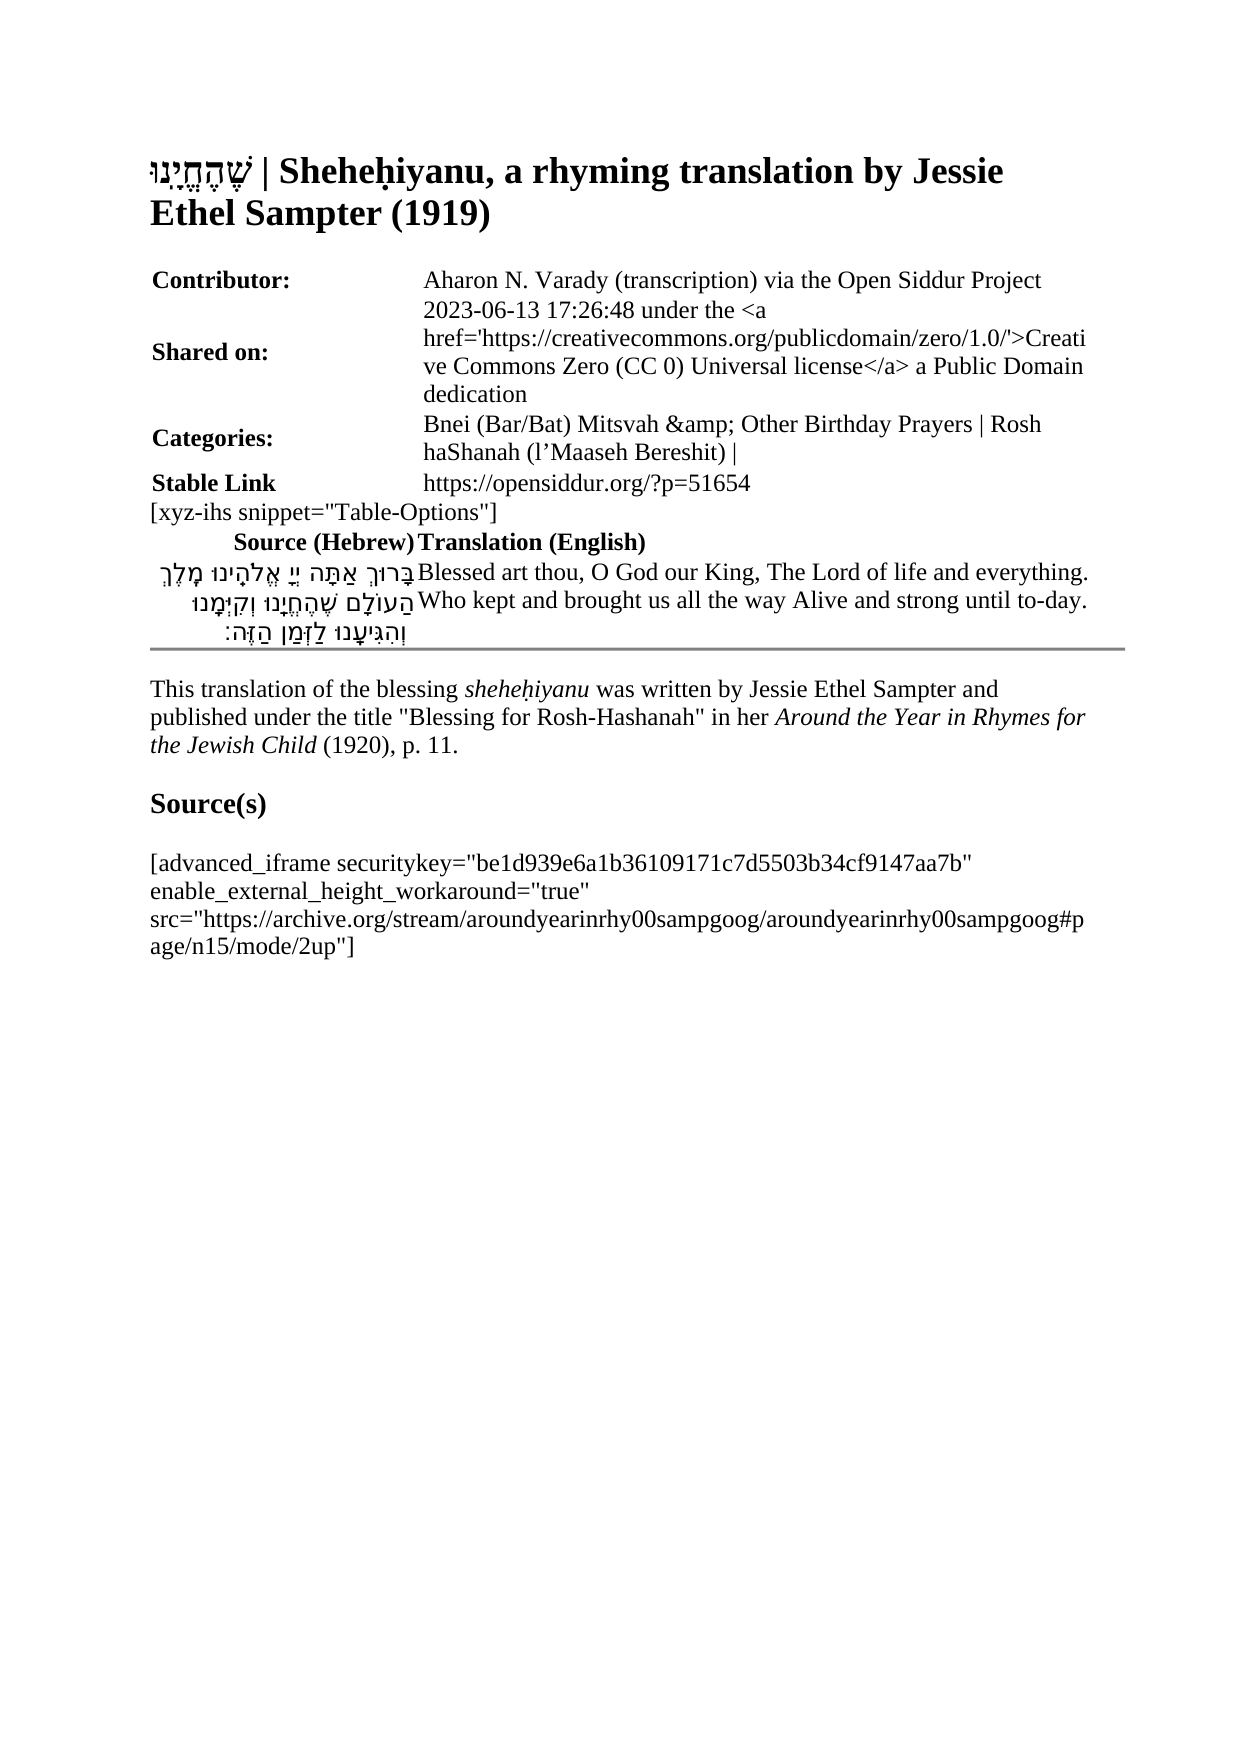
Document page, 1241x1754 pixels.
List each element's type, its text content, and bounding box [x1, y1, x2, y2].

table_cell Shared on: [150, 295, 421, 409]
table_cell 2023-06-13 17:26:48 under the <a href='https://creativecommons.org/publicdomain/zero/1.0/'>Creative Commons Zero (CC 0) Universal license</a> a Public Domain dedication [421, 295, 1090, 409]
table_cell Stable Link [150, 468, 421, 498]
table_header Aharon N. Varady (transcription) via the Open Siddur Project [421, 264, 1090, 295]
subtitle שֶׁהֶחֱיָֽנוּ | Sheheḥiyanu, a rhyming translation by Jessie Ethel Sampter (1919) [150, 150, 1090, 233]
table_header Contributor: [150, 264, 421, 295]
text [advanced_iframe securitykey="be1d939e6a1b36109171c7d5503b34cf9147aa7b" enable_external_height_workaround="true" src="https://archive.org/stream/aroundyearinrhy00sampgoog/aroundyearinrhy00sampgoog#page/n15/mode/2up"] [150, 849, 1090, 960]
table_cell בָּרוּךְ אַתָּה יְיָ אֱלֹהֵֽינוּ מֶֽלֶךְ הַעוֹלָם שֶׁהֶחֱיָֽנוּ וְקִיְּמָֽנוּ וְהִגִּיעָֽנוּ לַזְּמַן הַזֶּה׃ [135, 557, 416, 648]
text [xyz-ihs snippet="Table-Options"] [150, 498, 1090, 526]
table_header Translation (English) [416, 526, 1105, 557]
table_cell https://opensiddur.org/?p=51654 [421, 468, 1090, 498]
table_header Source (Hebrew) [135, 526, 416, 557]
table_cell Categories: [150, 409, 421, 468]
table_cell Blessed art thou, O God our King, The Lord of life and everything. Who kept and brought us all the way Alive and strong until to-day. [416, 557, 1105, 647]
subtitle Source(s) [150, 788, 1090, 820]
text This translation of the blessing sheheḥiyanu was written by Jessie Ethel Sampter and published under the title "Blessing for Rosh-Hashanah" in her Around the Year in Rhymes for the Jewish Child (1920), p. 11. [150, 675, 1090, 758]
table_cell Bnei (Bar/Bat) Mitsvah &amp; Other Birthday Prayers | Rosh haShanah (l’Maaseh Bereshit) | [421, 409, 1090, 468]
